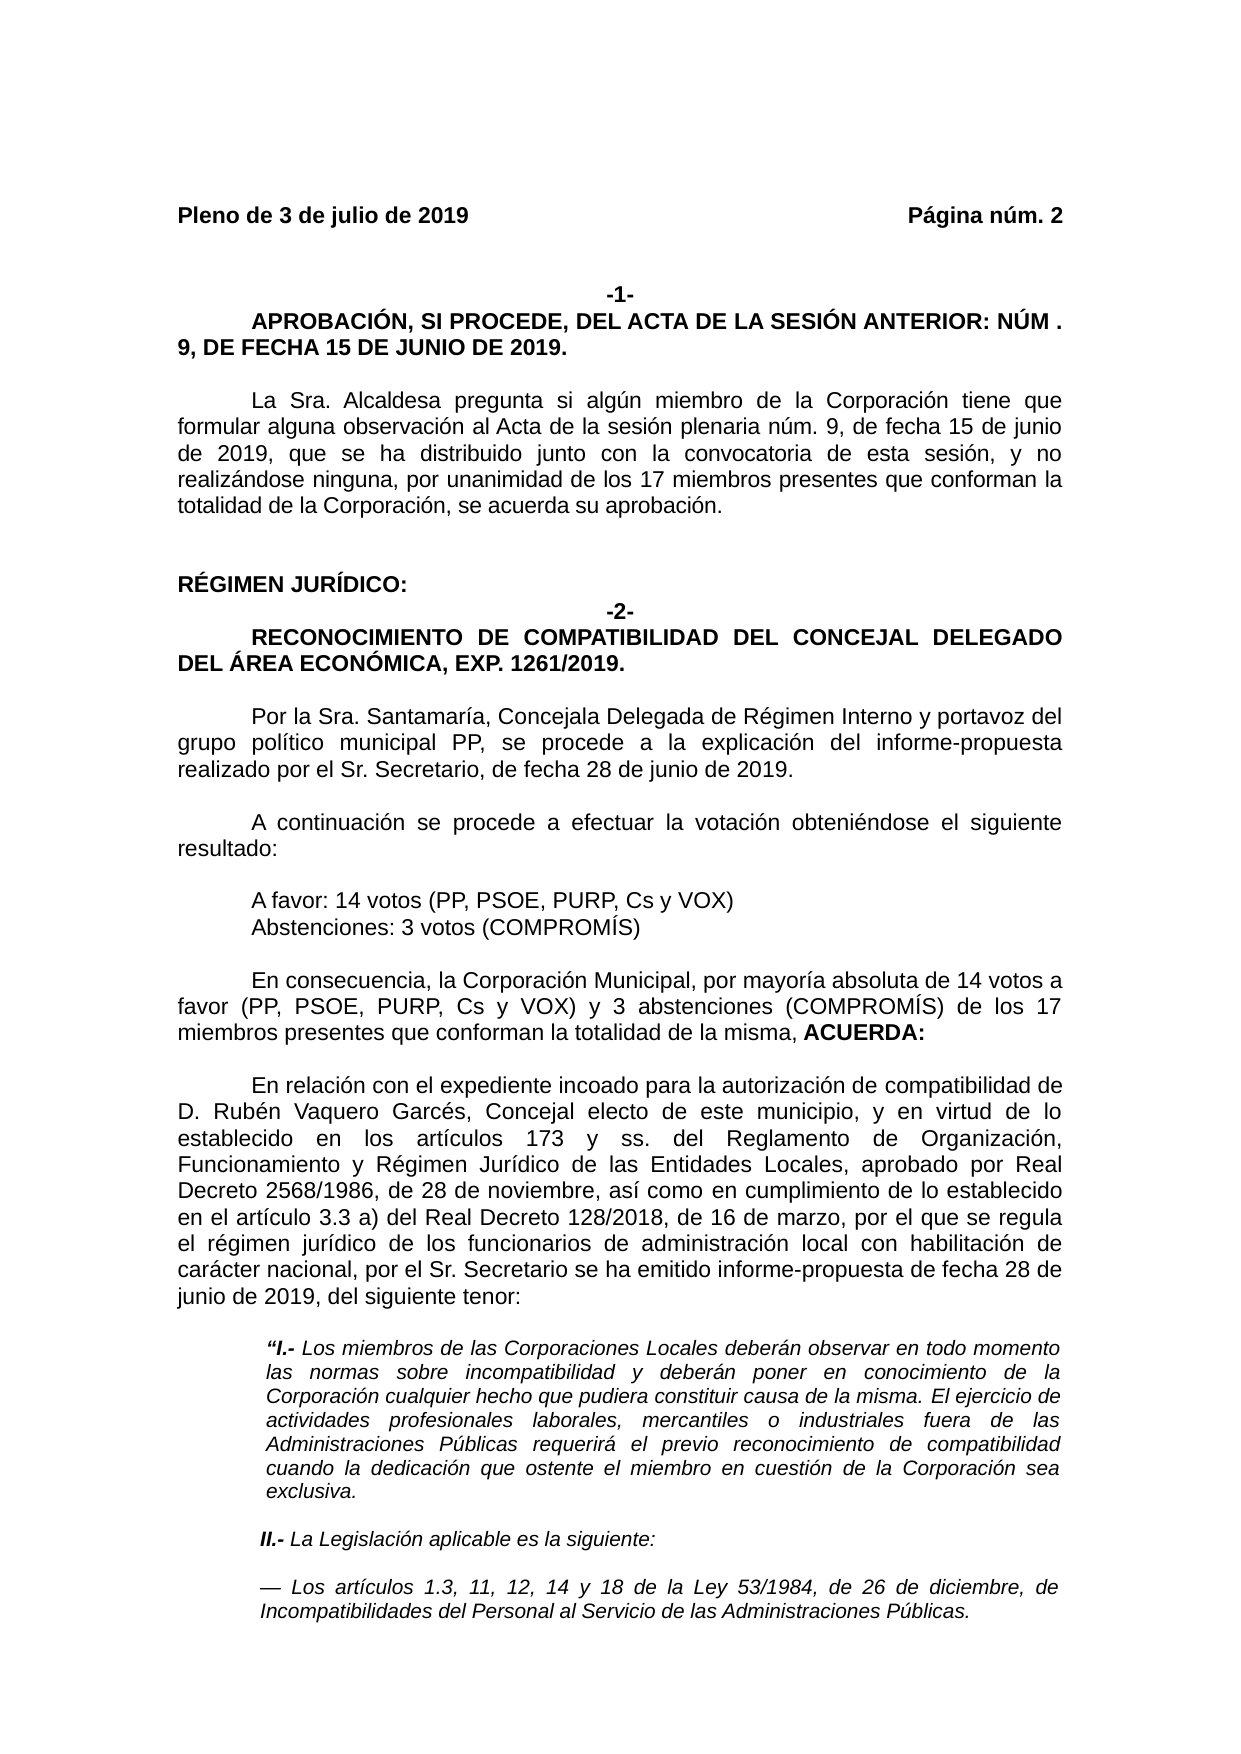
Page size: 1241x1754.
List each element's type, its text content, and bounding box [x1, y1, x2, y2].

text A continuación se procede a efectuar la votación obteniéndose el siguiente resultado: [177, 808, 1063, 861]
text En relación con el expediente incoado para la autorización de compatibilidad de D. Rubén Vaquero Garcés, Concejal electo de este municipio, y en virtud de lo establecido en los artículos 173 y ss. del Reglamento de Organización, Funcionamiento y Régimen Jurídico de las Entidades Locales, aprobado por Real Decreto 2568/1986, de 28 de noviembre, así como en cumplimiento de lo establecido en el artículo 3.3 a) del Real Decreto 128/2018, de 16 de marzo, por el que se regula el régimen jurídico de los funcionarios de administración local con habilitación de carácter nacional, por el Sr. Secretario se ha emitido informe-propuesta de fecha 28 de junio de 2019, del siguiente tenor: [177, 1072, 1063, 1309]
text La Sra. Alcaldesa pregunta si algún miembro de la Corporación tiene que formular alguna observación al Acta de la sesión plenaria núm. 9, de fecha 15 de junio de 2019, que se ha distribuido junto con la convocatoria de esta sesión, y no realizándose ninguna, por unanimidad de los 17 miembros presentes que conforman la totalidad de la Corporación, se acuerda su aprobación. [177, 387, 1063, 518]
text -2- [177, 598, 1063, 624]
text RÉGIMEN JURÍDICO: [177, 571, 1063, 598]
text Por la Sra. Santamaría, Concejala Delegada de Régimen Interno y portavoz del grupo político municipal PP, se procede a la explicación del informe-propuesta realizado por el Sr. Secretario, de fecha 28 de junio de 2019. [177, 703, 1063, 782]
text “I.- Los miembros de las Corporaciones Locales deberán observar en todo momento las normas sobre incompatibilidad y deberán poner en conocimiento de la Corporación cualquier hecho que pudiera constituir causa de la misma. El ejercicio de actividades profesionales laborales, mercantiles o industriales fuera de las Administraciones Públicas requerirá el previo reconocimiento de compatibilidad cuando la dedicación que ostente el miembro en cuestión de la Corporación sea exclusiva. [266, 1336, 1063, 1503]
text Abstenciones: 3 votos (COMPROMÍS) [177, 914, 1063, 940]
text A favor: 14 votos (PP, PSOE, PURP, Cs y VOX) [177, 887, 1063, 914]
text -1- [177, 281, 1063, 308]
text — Los artículos 1.3, 11, 12, 14 y 18 de la Ley 53/1984, de 26 de diciembre, de Incompatibilidades del Personal al Servicio de las Administraciones Públicas. [260, 1575, 1063, 1623]
text APROBACIÓN, SI PROCEDE, DEL ACTA DE LA SESIÓN ANTERIOR: NÚM . 9, DE FECHA 15 DE JUNIO DE 2019. [177, 308, 1063, 360]
text RECONOCIMIENTO DE COMPATIBILIDAD DEL CONCEJAL DELEGADO DEL ÁREA ECONÓMICA, EXP. 1261/2019. [177, 624, 1063, 677]
text II.- La Legislación aplicable es la siguiente: [260, 1527, 1063, 1551]
text En consecuencia, la Corporación Municipal, por mayoría absoluta de 14 votos a favor (PP, PSOE, PURP, Cs y VOX) y 3 abstenciones (COMPROMÍS) de los 17 miembros presentes que conforman la totalidad de la misma, ACUERDA: [177, 967, 1063, 1046]
